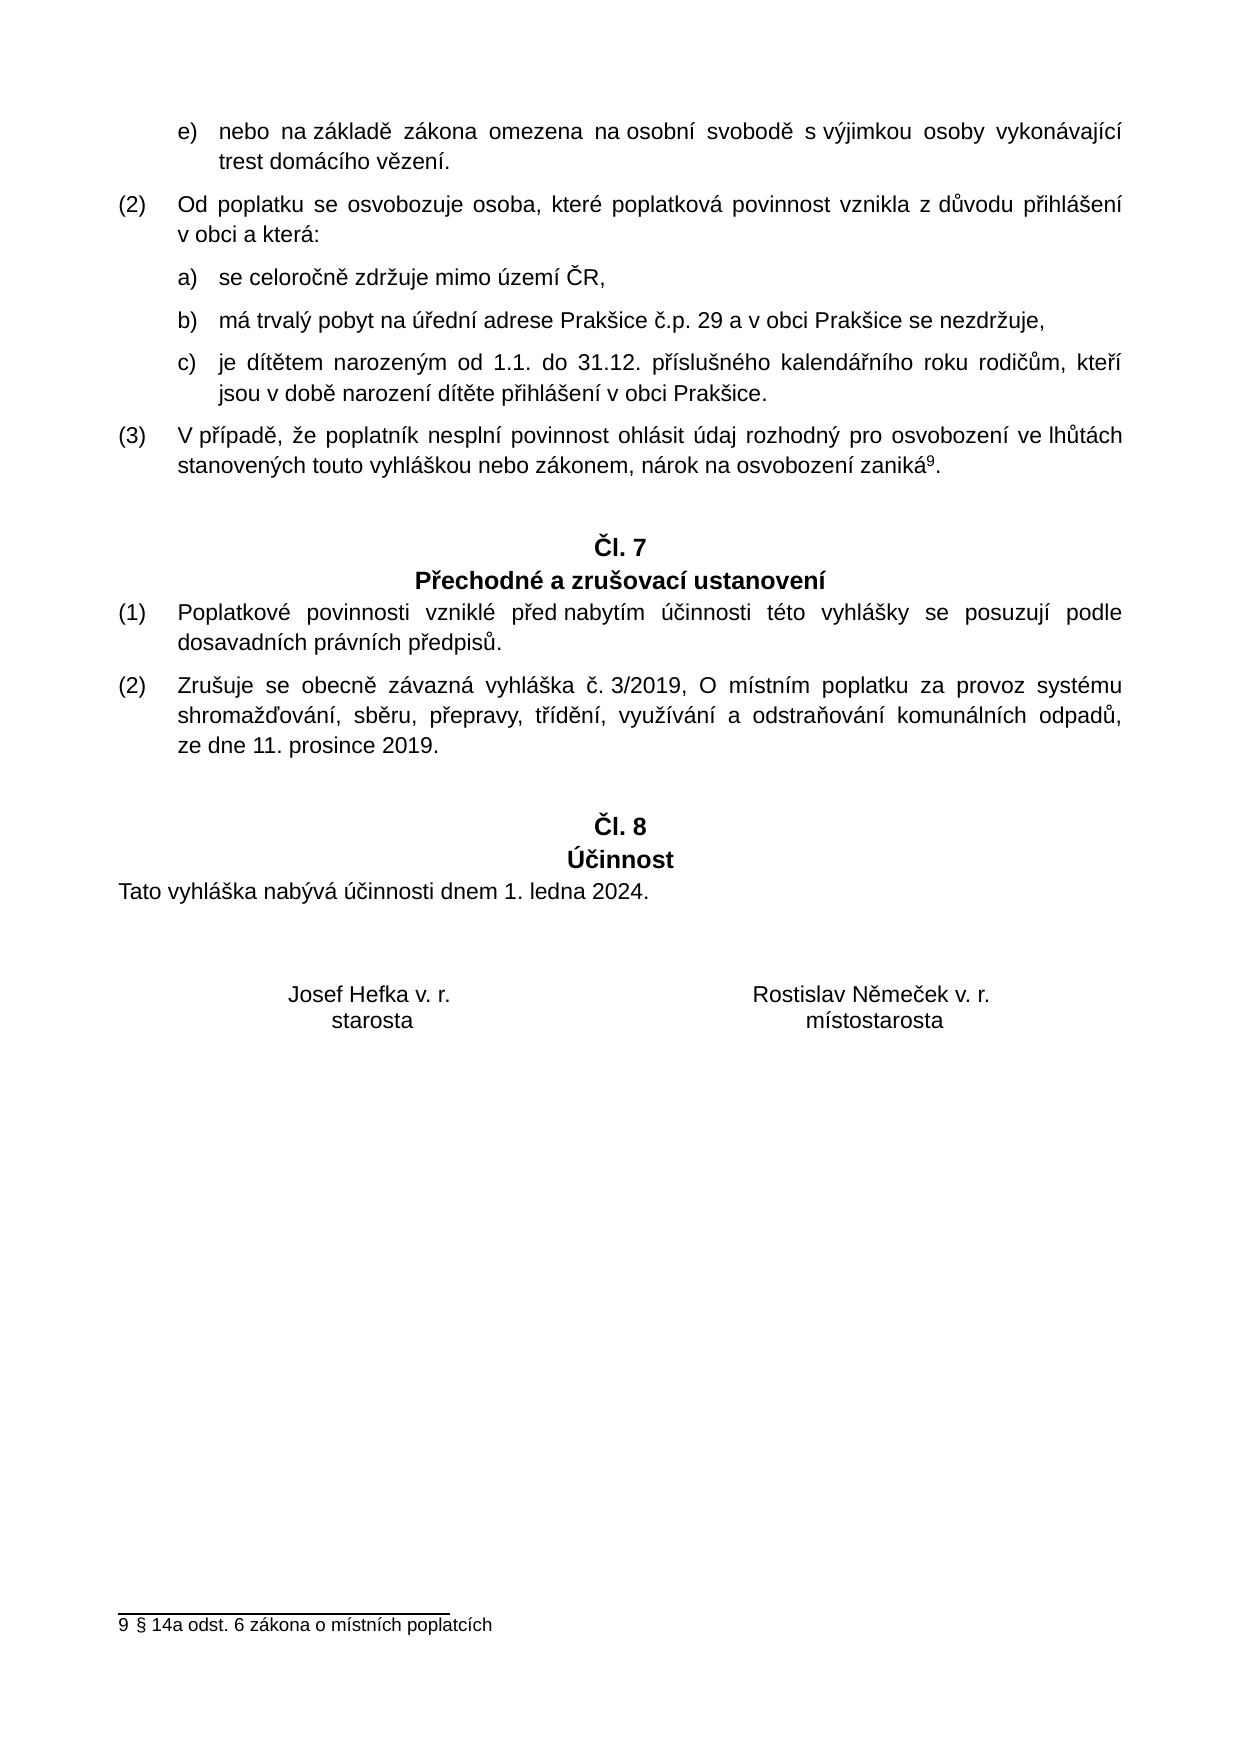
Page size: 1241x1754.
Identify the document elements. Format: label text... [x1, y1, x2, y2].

list je dítětem narozeným od 1.1. do 31.12. příslušného kalendářního roku rodičům, kteří jsou v době narození dítěte přihlášení v obci Prakšice. [177, 349, 1122, 406]
list Poplatkové povinnosti vzniklé před nabytím účinnosti této vyhlášky se posuzují podle dosavadních právních předpisů. [118, 599, 1122, 655]
table_cell [118, 1039, 620, 1157]
list § 14a odst. 6 zákona o místních poplatcích [118, 1614, 1122, 1635]
table_header Rostislav Němeček v. r. místostarosta [620, 921, 1122, 1039]
list se celoročně zdržuje mimo území ČR, [177, 264, 1122, 290]
text Tato vyhláška nabývá účinnosti dnem 1. ledna 2024. [118, 878, 1122, 905]
table_cell [620, 1039, 1122, 1157]
list V případě, že poplatník nesplní povinnost ohlásit údaj rozhodný pro osvobození ve lhůtách stanovených touto vyhláškou nebo zákonem, nárok na osvobození zaniká. [118, 422, 1122, 479]
list nebo na základě zákona omezena na osobní svobodě s výjimkou osoby vykonávající trest domácího vězení. [177, 118, 1122, 175]
list Od poplatku se osvobozuje osoba, které poplatková povinnost vznikla z důvodu přihlášení v obci a která: [118, 191, 1122, 248]
subtitle Čl. 8 Účinnost [118, 812, 1122, 874]
table_header Josef Hefka v. r. starosta [118, 921, 620, 1039]
subtitle Čl. 7 Přechodné a zrušovací ustanovení [118, 533, 1122, 594]
list má trvalý pobyt na úřední adrese Prakšice č.p. 29 a v obci Prakšice se nezdržuje, [177, 307, 1122, 333]
list Zrušuje se obecně závazná vyhláška č. 3/2019, O místním poplatku za provoz systému shromažďování, sběru, přepravy, třídění, využívání a odstraňování komunálních odpadů, ze dne 11. prosince 2019. [118, 672, 1122, 758]
